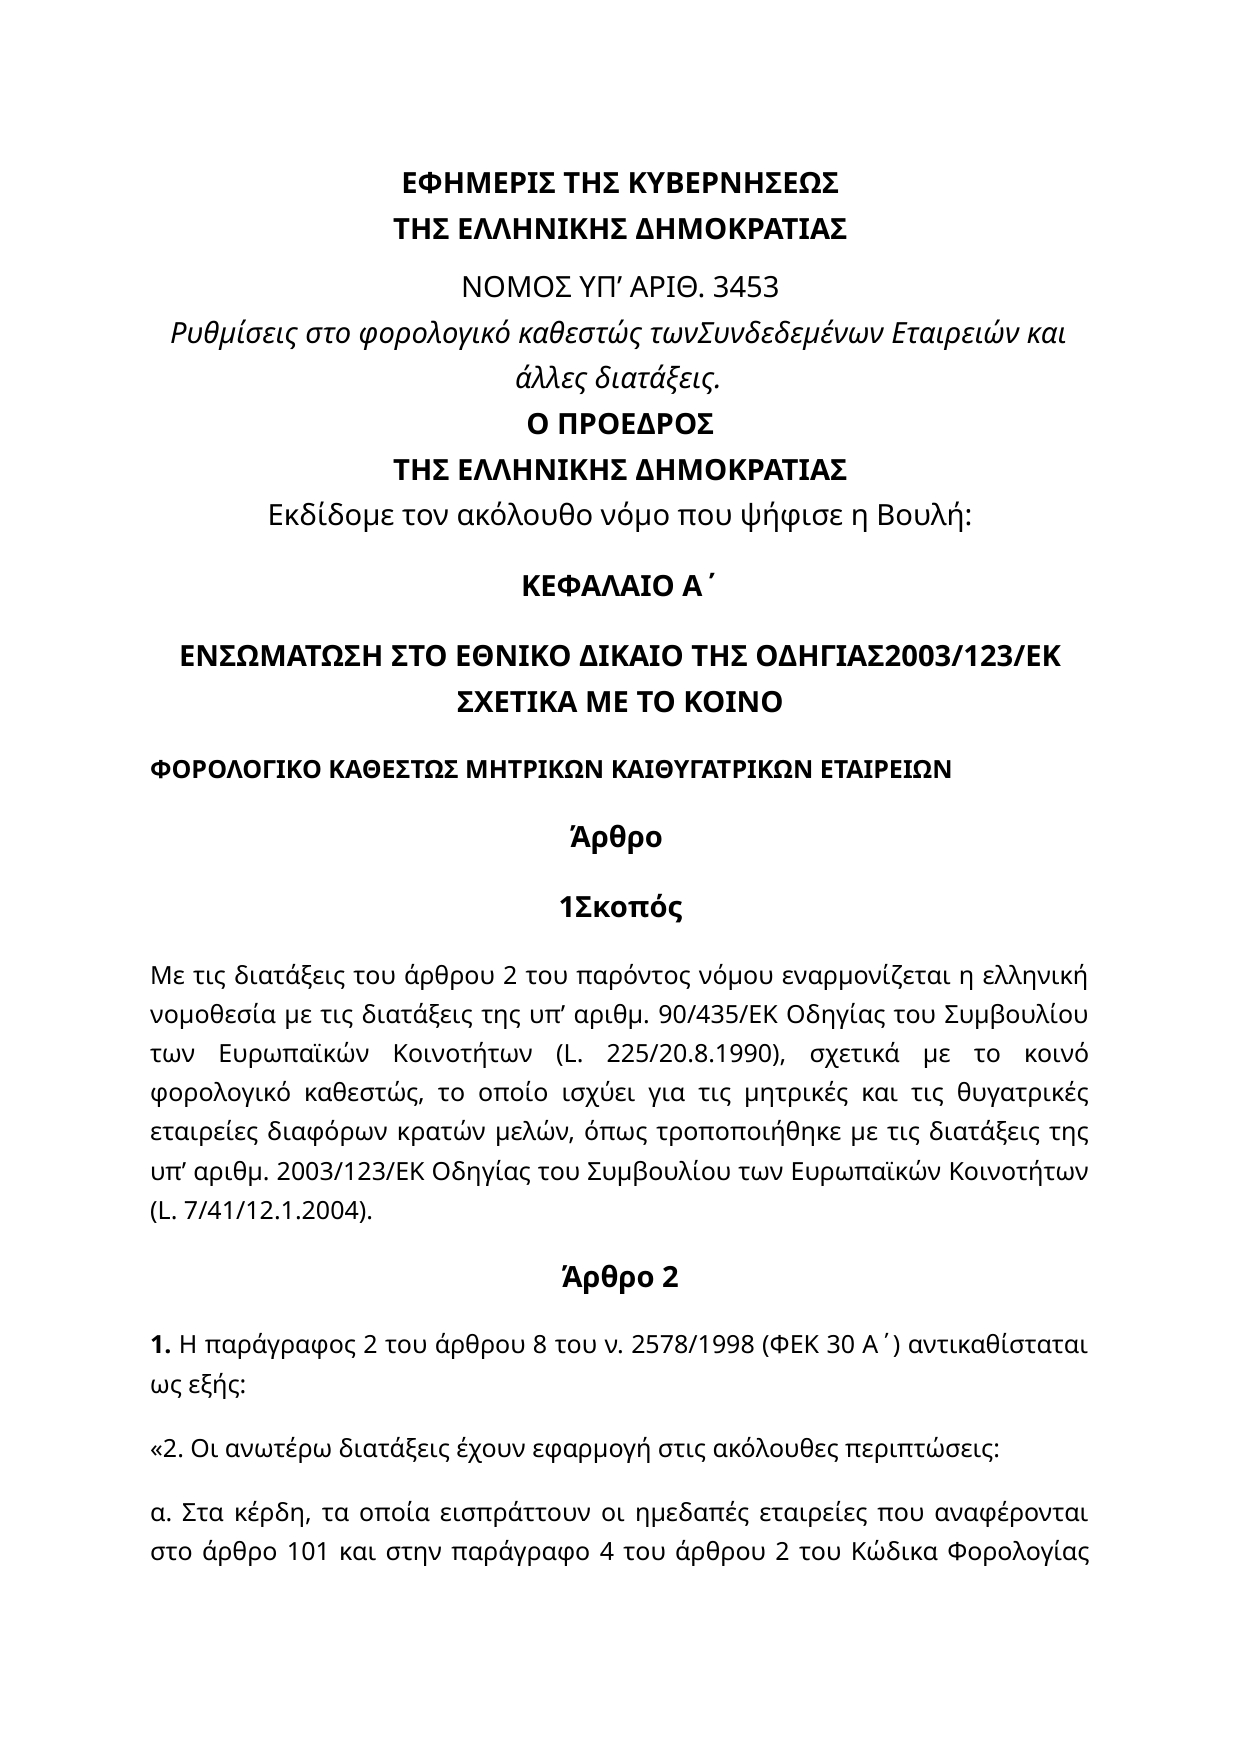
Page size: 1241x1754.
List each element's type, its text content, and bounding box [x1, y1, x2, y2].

subtitle Άρθρο [150, 816, 1090, 856]
subtitle Άρθρο 2 [150, 1256, 1090, 1296]
subtitle 1Σκοπός [150, 887, 1090, 926]
subtitle ΚΕΦΑΛΑΙΟ Α΄ [150, 565, 1090, 605]
subtitle ΕΝΣΩΜΑΤΩΣΗ ΣΤΟ ΕΘΝΙΚΟ ΔΙΚΑΙΟ ΤΗΣ ΟΔΗΓΙΑΣ2003/123/ΕΚ ΣΧΕΤΙΚΑ ΜΕ ΤΟ ΚΟΙΝΟ [150, 636, 1090, 721]
text α. Στα κέρδη, τα οποία εισπράττουν οι ημεδαπές εταιρείες που αναφέρονται στο άρθρο 101 και στην παράγραφο 4 του άρθρου 2 του Κώδικα Φορολογίας [150, 1494, 1090, 1568]
text ΦΟΡΟΛΟΓΙΚΟ ΚΑΘΕΣΤΩΣ ΜΗΤΡΙΚΩΝ ΚΑΙΘΥΓΑΤΡΙΚΩΝ ΕΤΑΙΡΕΙΩΝ [150, 752, 1090, 786]
text NOMOΣ ΥΠ’ ΑΡΙΘ. 3453 Ρυθμίσεις στο φορολογικό καθεστώς τωνΣυνδεδεμένων Εταιρειών και άλλες διατάξεις. Ο ΠΡΟΕΔΡΟΣ ΤΗΣ ΕΛΛΗΝΙΚΗΣ ΔΗΜΟΚΡΑΤΙΑΣ Εκδίδομε τον ακόλουθο νόμο που ψήφισε η Βουλή: [150, 266, 1090, 534]
text 1. Η παράγραφος 2 του άρθρου 8 του ν. 2578/1998 (ΦΕΚ 30 Α΄) αντικαθίσταται ως εξής: [150, 1327, 1090, 1400]
text Με τις διατάξεις του άρθρου 2 του παρόντος νόμου εναρμονίζεται η ελληνική νομοθεσία με τις διατάξεις της υπ’ αριθμ. 90/435/ΕΚ Οδηγίας του Συμβουλίου των Ευρωπαϊκών Κοινοτήτων (L. 225/20.8.1990), σχετικά με το κοινό φορολογικό καθεστώς, το οποίο ισχύει για τις μητρικές και τις θυγατρικές εταιρείες διαφόρων κρατών μελών, όπως τροποποιήθηκε με τις διατάξεις της υπ’ αριθμ. 2003/123/ΕΚ Οδηγίας του Συμβουλίου των Ευρωπαϊκών Κοινοτήτων (L. 7/41/12.1.2004). [150, 957, 1090, 1226]
text ΕΦΗΜΕΡΙΣ ΤΗΣ ΚΥΒΕΡΝΗΣΕΩΣ ΤΗΣ ΕΛΛΗΝΙΚΗΣ ΔΗΜΟΚΡΑΤΙΑΣ [150, 162, 1090, 248]
text «2. Οι ανωτέρω διατάξεις έχουν εφαρμογή στις ακόλουθες περιπτώσεις: [150, 1430, 1090, 1464]
